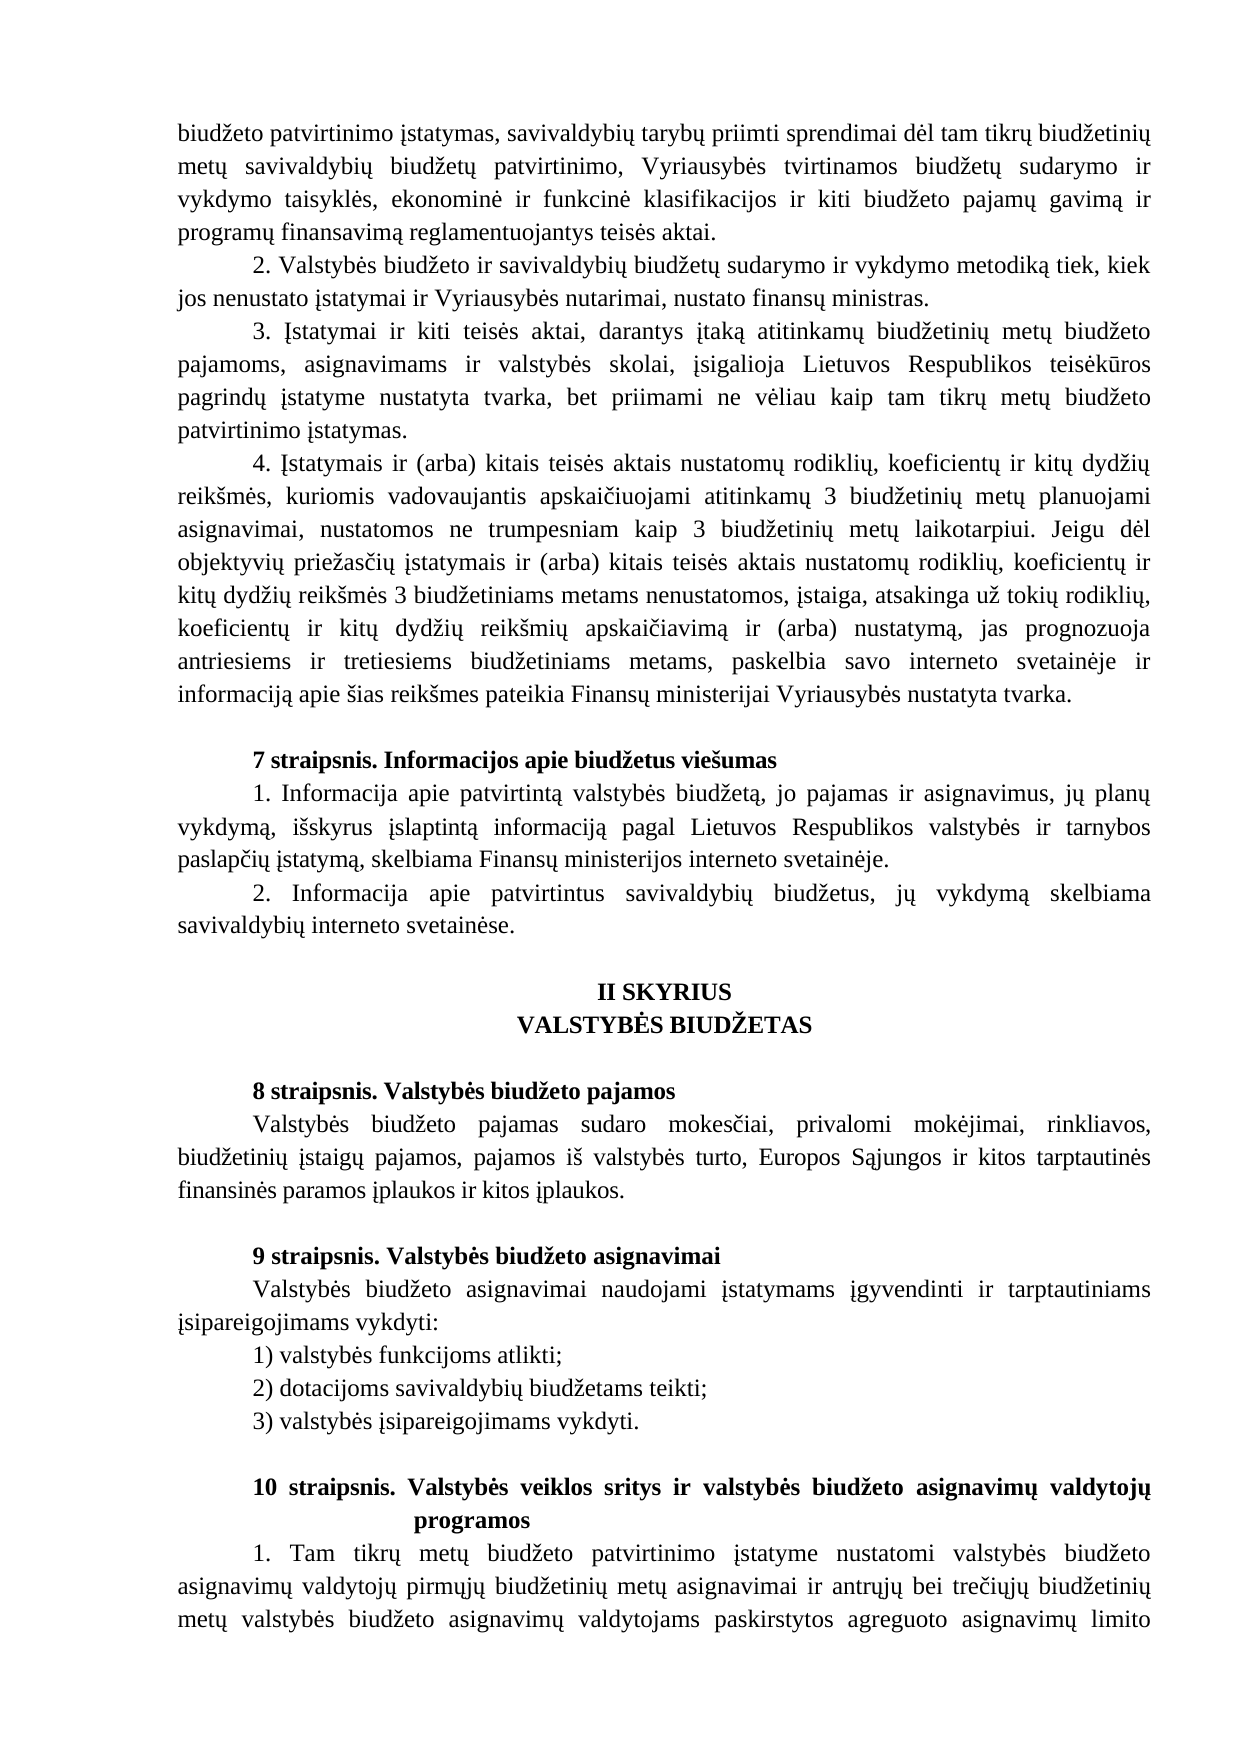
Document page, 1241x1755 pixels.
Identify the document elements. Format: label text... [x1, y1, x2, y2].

text 4. Įstatymais ir (arba) kitais teisės aktais nustatomų rodiklių, koeficientų ir kitų dydžių reikšmės, kuriomis vadovaujantis apskaičiuojami atitinkamų 3 biudžetinių metų planuojami asignavimai, nustatomos ne trumpesniam kaip 3 biudžetinių metų laikotarpiui. Jeigu dėl objektyvių priežasčių įstatymais ir (arba) kitais teisės aktais nustatomų rodiklių, koeficientų ir kitų dydžių reikšmės 3 biudžetiniams metams nenustatomos, įstaiga, atsakinga už tokių rodiklių, koeficientų ir kitų dydžių reikšmių apskaičiavimą ir (arba) nustatymą, jas prognozuoja antriesiems ir tretiesiems biudžetiniams metams, paskelbia savo interneto svetainėje ir informaciją apie šias reikšmes pateikia Finansų ministerijai Vyriausybės nustatyta tvarka. [177, 448, 1152, 708]
text 1) valstybės funkcijoms atlikti; [177, 1340, 1152, 1369]
text 7 straipsnis. Informacijos apie biudžetus viešumas [177, 746, 1152, 774]
text Valstybės biudžeto pajamas sudaro mokesčiai, privalomi mokėjimai, rinkliavos, biudžetinių įstaigų pajamos, pajamos iš valstybės turto, Europos Sąjungos ir kitos tarptautinės finansinės paramos įplaukos ir kitos įplaukos. [177, 1109, 1152, 1203]
text biudžeto patvirtinimo įstatymas, savivaldybių tarybų priimti sprendimai dėl tam tikrų biudžetinių metų savivaldybių biudžetų patvirtinimo, Vyriausybės tvirtinamos biudžetų sudarymo ir vykdymo taisyklės, ekonominė ir funkcinė klasifikacijos ir kiti biudžeto pajamų gavimą ir programų finansavimą reglamentuojantys teisės aktai. [177, 118, 1152, 246]
text 8 straipsnis. Valstybės biudžeto pajamos [177, 1076, 1152, 1104]
text 10 straipsnis. Valstybės veiklos sritys ir valstybės biudžeto asignavimų valdytojų programos [252, 1472, 1152, 1534]
text 1. Informacija apie patvirtintą valstybės biudžetą, jo pajamas ir asignavimus, jų planų vykdymą, išskyrus įslaptintą informaciją pagal Lietuvos Respublikos valstybės ir tarnybos paslapčių įstatymą, skelbiama Finansų ministerijos interneto svetainėje. [177, 778, 1152, 873]
text 3. Įstatymai ir kiti teisės aktai, darantys įtaką atitinkamų biudžetinių metų biudžeto pajamoms, asignavimams ir valstybės skolai, įsigalioja Lietuvos Respublikos teisėkūros pagrindų įstatyme nustatyta tvarka, bet priimami ne vėliau kaip tam tikrų metų biudžeto patvirtinimo įstatymas. [177, 316, 1152, 444]
text 9 straipsnis. Valstybės biudžeto asignavimai [177, 1241, 1152, 1269]
text 2. Valstybės biudžeto ir savivaldybių biudžetų sudarymo ir vykdymo metodiką tiek, kiek jos nenustato įstatymai ir Vyriausybės nutarimai, nustato finansų ministras. [177, 250, 1152, 312]
text 3) valstybės įsipareigojimams vykdyti. [177, 1406, 1152, 1435]
text II SKYRIUS [177, 977, 1152, 1005]
text 2. Informacija apie patvirtintus savivaldybių biudžetus, jų vykdymą skelbiama savivaldybių interneto svetainėse. [177, 878, 1152, 939]
text 1. Tam tikrų metų biudžeto patvirtinimo įstatyme nustatomi valstybės biudžeto asignavimų valdytojų pirmųjų biudžetinių metų asignavimai ir antrųjų bei trečiųjų biudžetinių metų valstybės biudžeto asignavimų valdytojams paskirstytos agreguoto asignavimų limito [177, 1538, 1152, 1633]
text Valstybės biudžeto asignavimai naudojami įstatymams įgyvendinti ir tarptautiniams įsipareigojimams vykdyti: [177, 1274, 1152, 1336]
text 2) dotacijoms savivaldybių biudžetams teikti; [177, 1373, 1152, 1402]
text VALSTYBĖS BIUDŽETAS [177, 1010, 1152, 1038]
